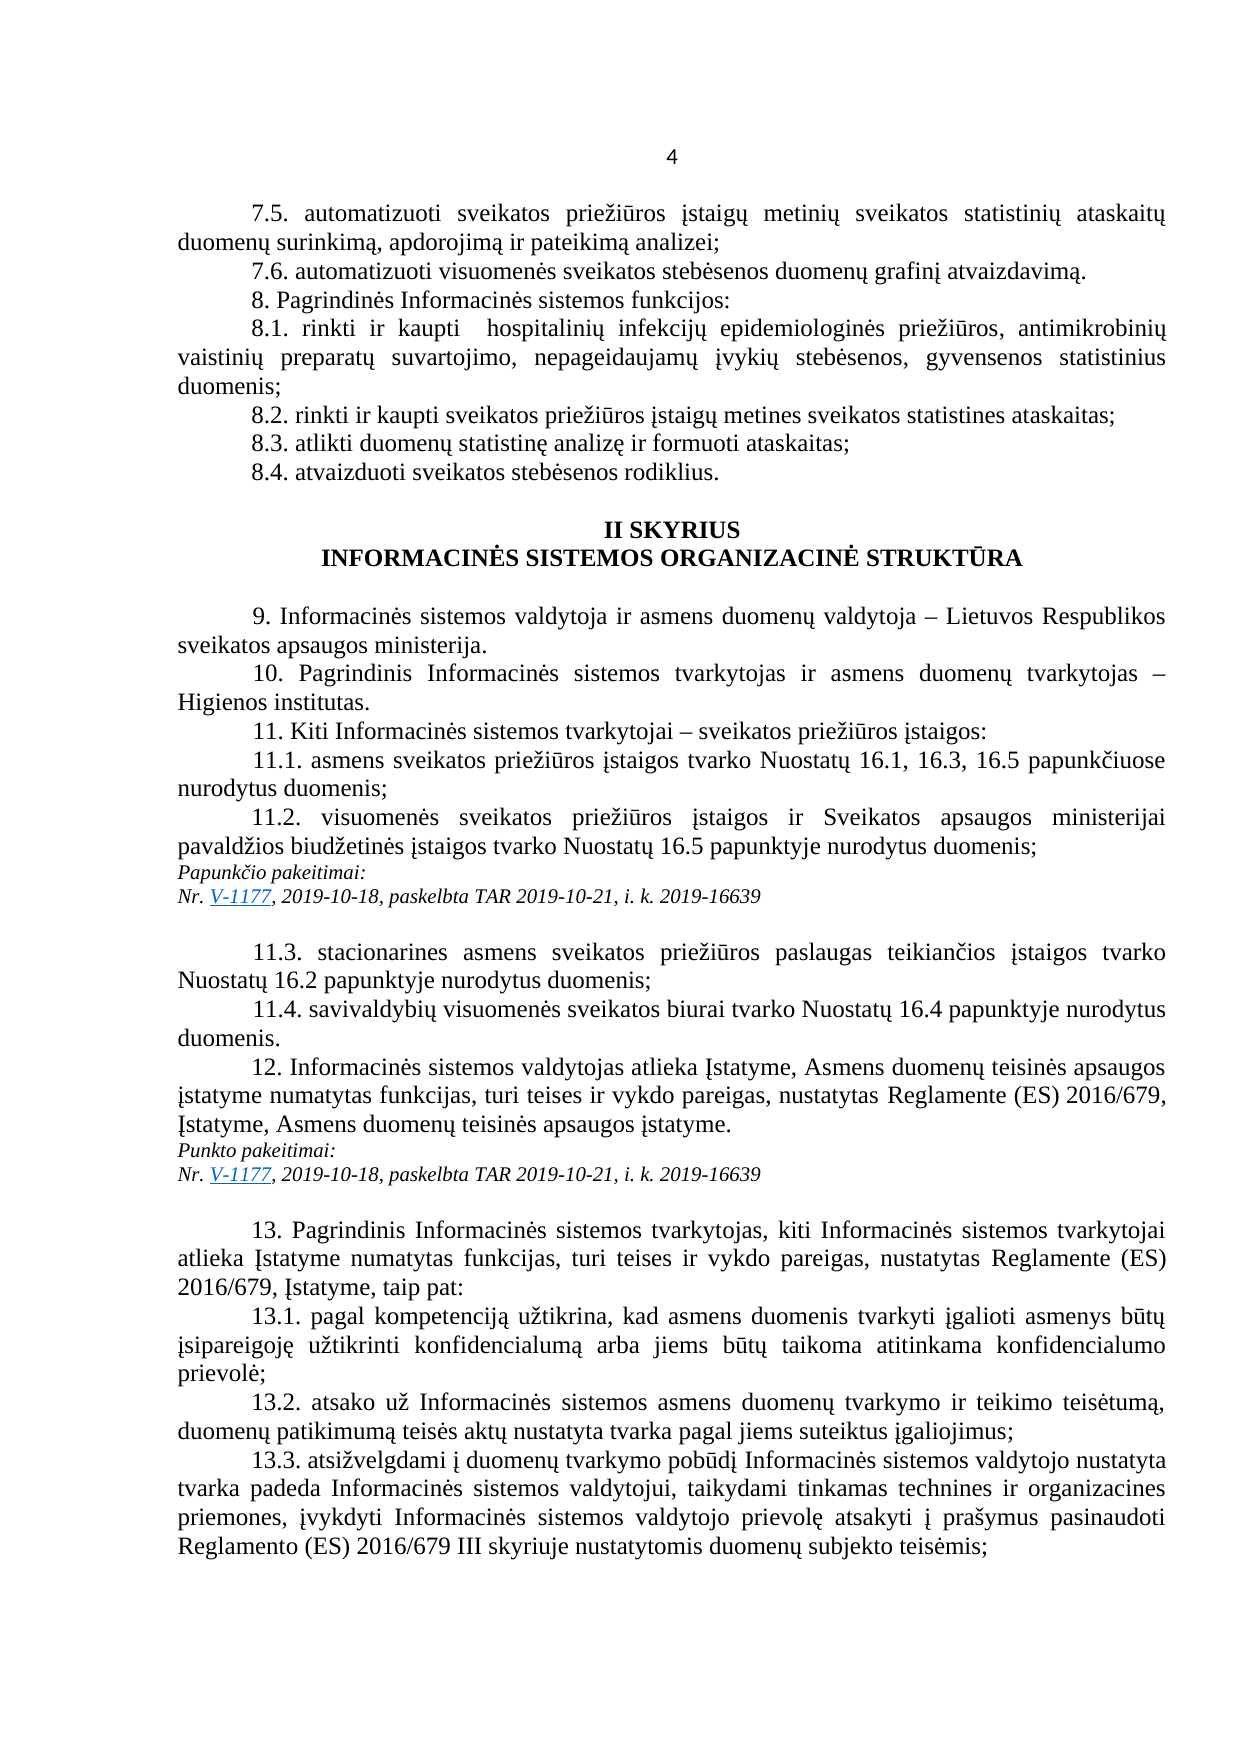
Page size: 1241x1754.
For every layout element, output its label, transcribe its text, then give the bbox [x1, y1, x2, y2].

text 13.1. pagal kompetenciją užtikrina, kad asmens duomenis tvarkyti įgalioti asmenys būtų įsipareigoję užtikrinti konfidencialumą arba jiems būtų taikoma atitinkama konfidencialumo prievolė; [177, 1301, 1167, 1387]
text 10. Pagrindinis Informacinės sistemos tvarkytojas ir asmens duomenų tvarkytojas – Higienos institutas. [177, 658, 1167, 716]
text Informacinės sistemos ORGANIZACINĖ STRUKTŪRA [177, 543, 1167, 572]
text 7.5. automatizuoti sveikatos priežiūros įstaigų metinių sveikatos statistinių ataskaitų duomenų surinkimą, apdorojimą ir pateikimą analizei; [177, 198, 1167, 256]
text 13.3. atsižvelgdami į duomenų tvarkymo pobūdį Informacinės sistemos valdytojo nustatyta tvarka padeda Informacinės sistemos valdytojui, taikydami tinkamas technines ir organizacines priemones, įvykdyti Informacinės sistemos valdytojo prievolę atsakyti į prašymus pasinaudoti Reglamento (ES) 2016/679 III skyriuje nustatytomis duomenų subjekto teisėmis; [177, 1445, 1167, 1560]
text 11.1. asmens sveikatos priežiūros įstaigos tvarko Nuostatų 16.1, 16.3, 16.5 papunkčiuose nurodytus duomenis; [177, 745, 1167, 802]
text 11.4. savivaldybių visuomenės sveikatos biurai tvarko Nuostatų 16.4 papunktyje nurodytus duomenis. [177, 994, 1167, 1052]
text 13.2. atsako už Informacinės sistemos asmens duomenų tvarkymo ir teikimo teisėtumą, duomenų patikimumą teisės aktų nustatyta tvarka pagal jiems suteiktus įgaliojimus; [177, 1387, 1167, 1445]
text 11.3. stacionarines asmens sveikatos priežiūros paslaugas teikiančios įstaigos tvarko Nuostatų 16.2 papunktyje nurodytus duomenis; [177, 937, 1167, 994]
text 7.6. automatizuoti visuomenės sveikatos stebėsenos duomenų grafinį atvaizdavimą. [177, 256, 1167, 285]
text Nr. V-1177, 2019-10-18, paskelbta TAR 2019-10-21, i. k. 2019-16639 [177, 1162, 1167, 1186]
text 13. Pagrindinis Informacinės sistemos tvarkytojas, kiti Informacinės sistemos tvarkytojai atlieka Įstatyme numatytas funkcijas, turi teises ir vykdo pareigas, nustatytas Reglamente (ES) 2016/679, Įstatyme, taip pat: [177, 1215, 1167, 1301]
text 11.2. visuomenės sveikatos priežiūros įstaigos ir Sveikatos apsaugos ministerijai pavaldžios biudžetinės įstaigos tvarko Nuostatų 16.5 papunktyje nurodytus duomenis; [177, 802, 1167, 860]
text 8. Pagrindinės Informacinės sistemos funkcijos: [177, 285, 1167, 313]
text 8.4. atvaizduoti sveikatos stebėsenos rodiklius. [177, 457, 1167, 486]
text 8.3. atlikti duomenų statistinę analizę ir formuoti ataskaitas; [177, 428, 1167, 457]
text 8.1. rinkti ir kaupti hospitalinių infekcijų epidemiologinės priežiūros, antimikrobinių vaistinių preparatų suvartojimo, nepageidaujamų įvykių stebėsenos, gyvensenos statistinius duomenis; [177, 313, 1167, 400]
text 9. Informacinės sistemos valdytoja ir asmens duomenų valdytoja – Lietuvos Respublikos sveikatos apsaugos ministerija. [177, 601, 1167, 658]
text 11. Kiti Informacinės sistemos tvarkytojai – sveikatos priežiūros įstaigos: [177, 716, 1167, 745]
text Nr. V-1177, 2019-10-18, paskelbta TAR 2019-10-21, i. k. 2019-16639 [177, 884, 1167, 908]
text Papunkčio pakeitimai: [177, 860, 1167, 884]
text 8.2. rinkti ir kaupti sveikatos priežiūros įstaigų metines sveikatos statistines ataskaitas; [177, 400, 1167, 428]
text Punkto pakeitimai: [177, 1138, 1167, 1162]
text 12. Informacinės sistemos valdytojas atlieka Įstatyme, Asmens duomenų teisinės apsaugos įstatyme numatytas funkcijas, turi teises ir vykdo pareigas, nustatytas Reglamente (ES) 2016/679, Įstatyme, Asmens duomenų teisinės apsaugos įstatyme. [177, 1052, 1167, 1138]
text II SKYRIUS [177, 515, 1167, 543]
